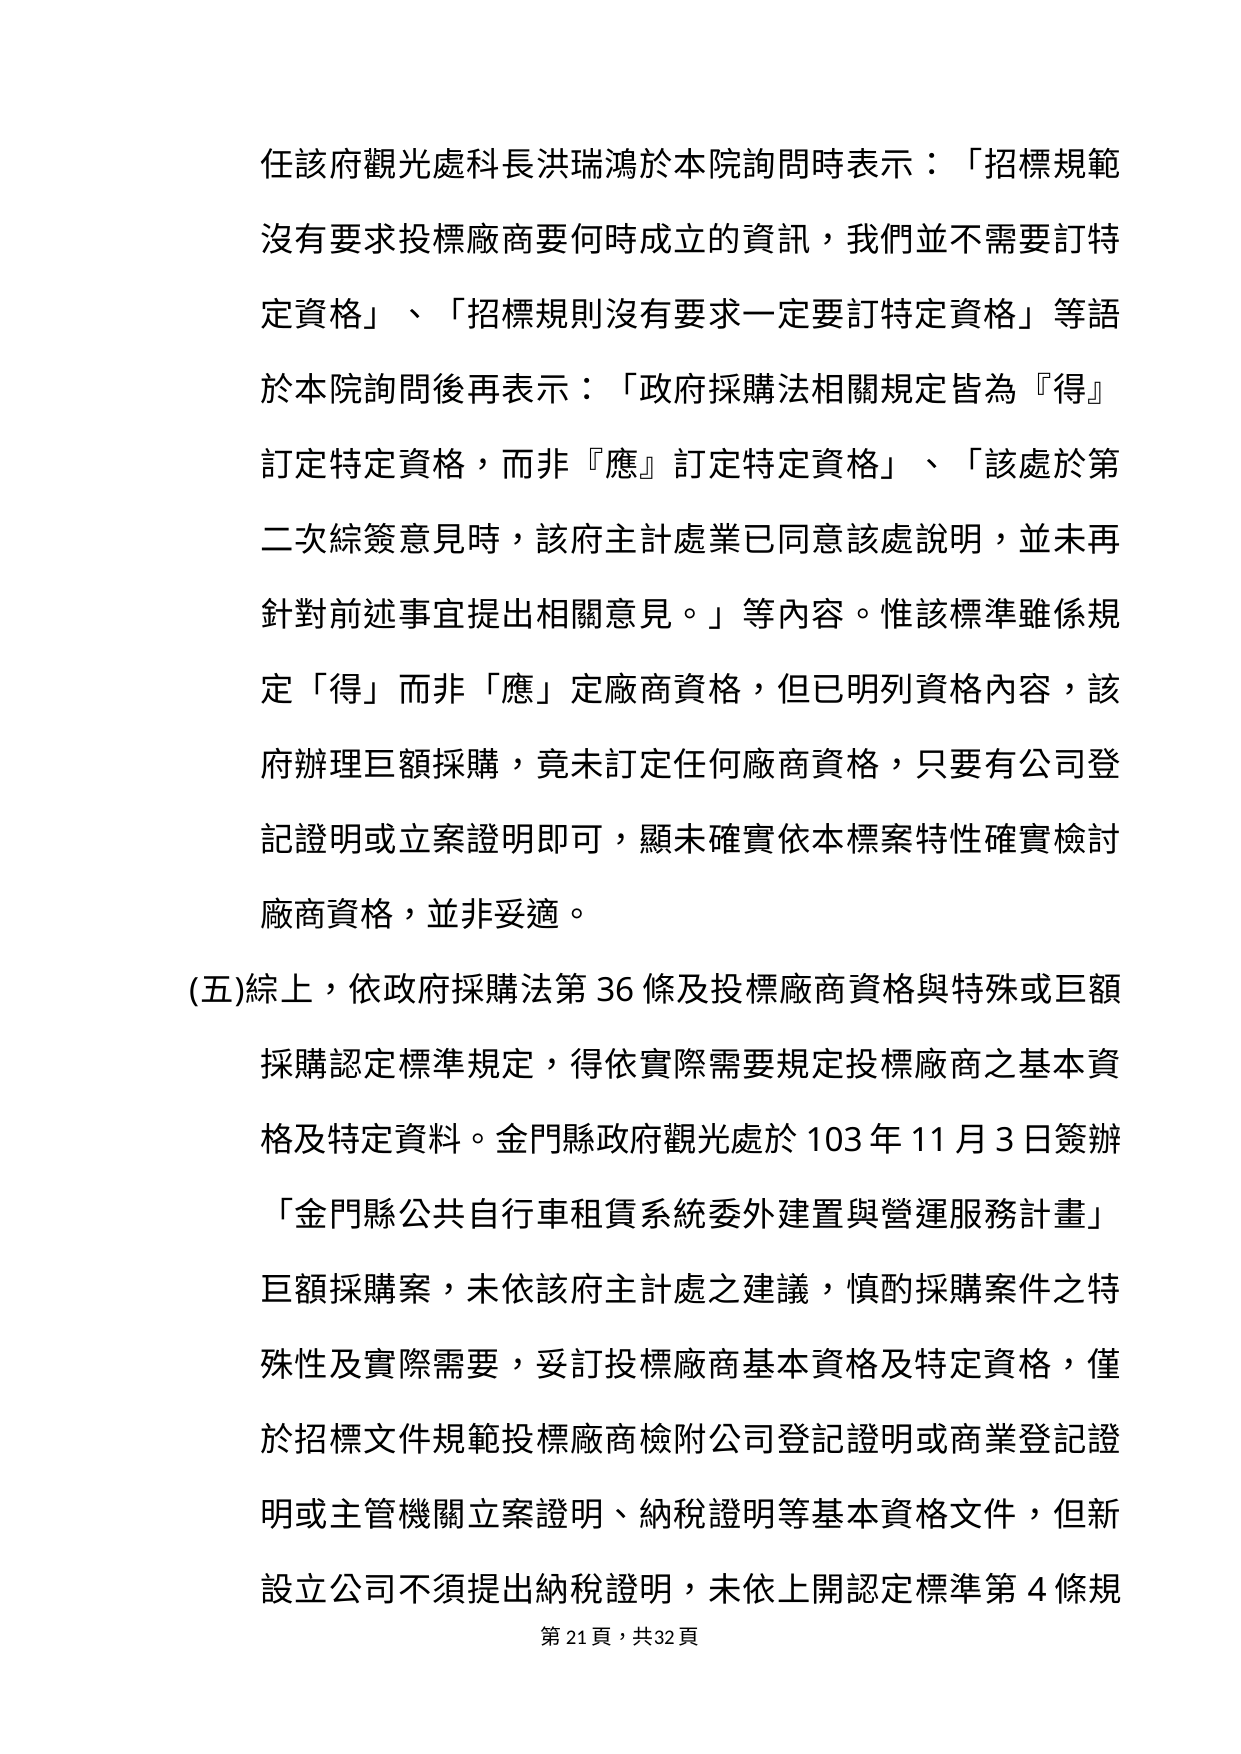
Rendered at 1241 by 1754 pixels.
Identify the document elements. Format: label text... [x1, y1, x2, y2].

subtitle (四)雖金門縣政府主計處因本案係屬巨額採購，指明依「投標廠商資格與特殊或巨額採購認定標準」規定辦理，然依上開所訂資格，該府觀光處迭次綜簽回復內容僅敘明經費分析合理性，而該處所稱投標廠商資格已進行檢討並如原簽四~六，惟查該原簽內容僅係說明相關發包內容、工作事項及經費需求、招決標方式等，並未就廠商資格內容進行檢討，遑論已依「投標廠商資格與特殊或巨額採購認定標準」辦理。而該府就訂定廠商基本資格及特定資格之疑義，金門縣政府於接受本院詢問前回復：「因公共自行車建置案為本縣首次辦理，全案投標廠商資格訂定乃參考屏東市103年4月10日決標之『屏東市公共自行車租賃系統委外建置與營運服務計畫』招標文件所擬定；另，當時亦有洽詢屏東市政府承辦單位及該案得標廠商高捷公司，就投標廠商資格為何僅訂定基本資格而未定特定資格部份，兩者皆表示若依政府採購法第36條第2項規定訂定投標廠商特別資格，則國內公共自行車建置廠商將僅有高捷公司及YouBike兩家廠商有投標資格，如訂定投標廠商之特定資格，將恐違政府採購法第37條第1項『機關訂定前條投標廠商之資格，不得不當限制競爭，並以確認廠商具備履行契約所必須之能力者為限』之規定。故本案僅訂定投標廠商基本資格並未訂定特定資格。」但依上開法令規範投標廠商基本資格分為「與提供招標標的有關」、「與履約能力有關」，特定資格分為「具有相當經驗或實績」、「具有相當人力」、「具有相當財力」、「具有相當設備」、「具有符合國際或國家品質管理之驗證文件」等規定。金門縣政府觀光處辦理KBike系統建置案之巨額採購，未依該府主計處之建議，慎酌採購案件之特殊性及實際需要，妥訂投標廠商基本資格及特定資格，尤以本案工作事項包括26租賃站及後端管理系統、公共自行車租賃系統營運 等諸多內容，然竟僅於招標文件規範投標廠商檢附公司登記證明或商業登記證明或主管機關立案證明、納稅證明等基本資格文件，未依上開特殊或巨額採購認定標準第4條規定，訂定廠商應具製造、供應或承做能力，或具有維修、維護或售後服務能力等基本資格，亦未依該認定標準第5條訂定投標廠商特定資格，致令甫於系統建置採購案公告招標(103年11月26日)前9天(103年11月17日)方倉促設立，資本額僅300萬元之偉華科技實業可參與投標。時任該府觀光處科長洪瑞鴻於本院詢問時表示：「招標規範沒有要求投標廠商要何時成立的資訊，我們並不需要訂特定資格」、「招標規則沒有要求一定要訂特定資格」等語，於本院詢問後再表示：「政府採購法相關規定皆為『得』訂定特定資格，而非『應』訂定特定資格」、「該處於第二次綜簽意見時，該府主計處業已同意該處說明，並未再針對前述事宜提出相關意見。」等內容。惟該標準雖係規定「得」而非「應」定廠商資格，但已明列資格內容，該府辦理巨額採購，竟未訂定任何廠商資格，只要有公司登記證明或立案證明即可，顯未確實依本標案特性確實檢討廠商資格，並非妥適。 [189, 118, 1122, 943]
subtitle (五)綜上，依政府採購法第36條及投標廠商資格與特殊或巨額採購認定標準規定，得依實際需要規定投標廠商之基本資格及特定資料。金門縣政府觀光處於103年11月3日簽辦「金門縣公共自行車租賃系統委外建置與營運服務計畫」巨額採購案，未依該府主計處之建議，慎酌採購案件之特殊性及實際需要，妥訂投標廠商基本資格及特定資格，僅於招標文件規範投標廠商檢附公司登記證明或商業登記證明或主管機關立案證明、納稅證明等基本資格文件，但新設立公司不須提出納稅證明，未依上開認定標準第4條規 [189, 943, 1122, 1618]
